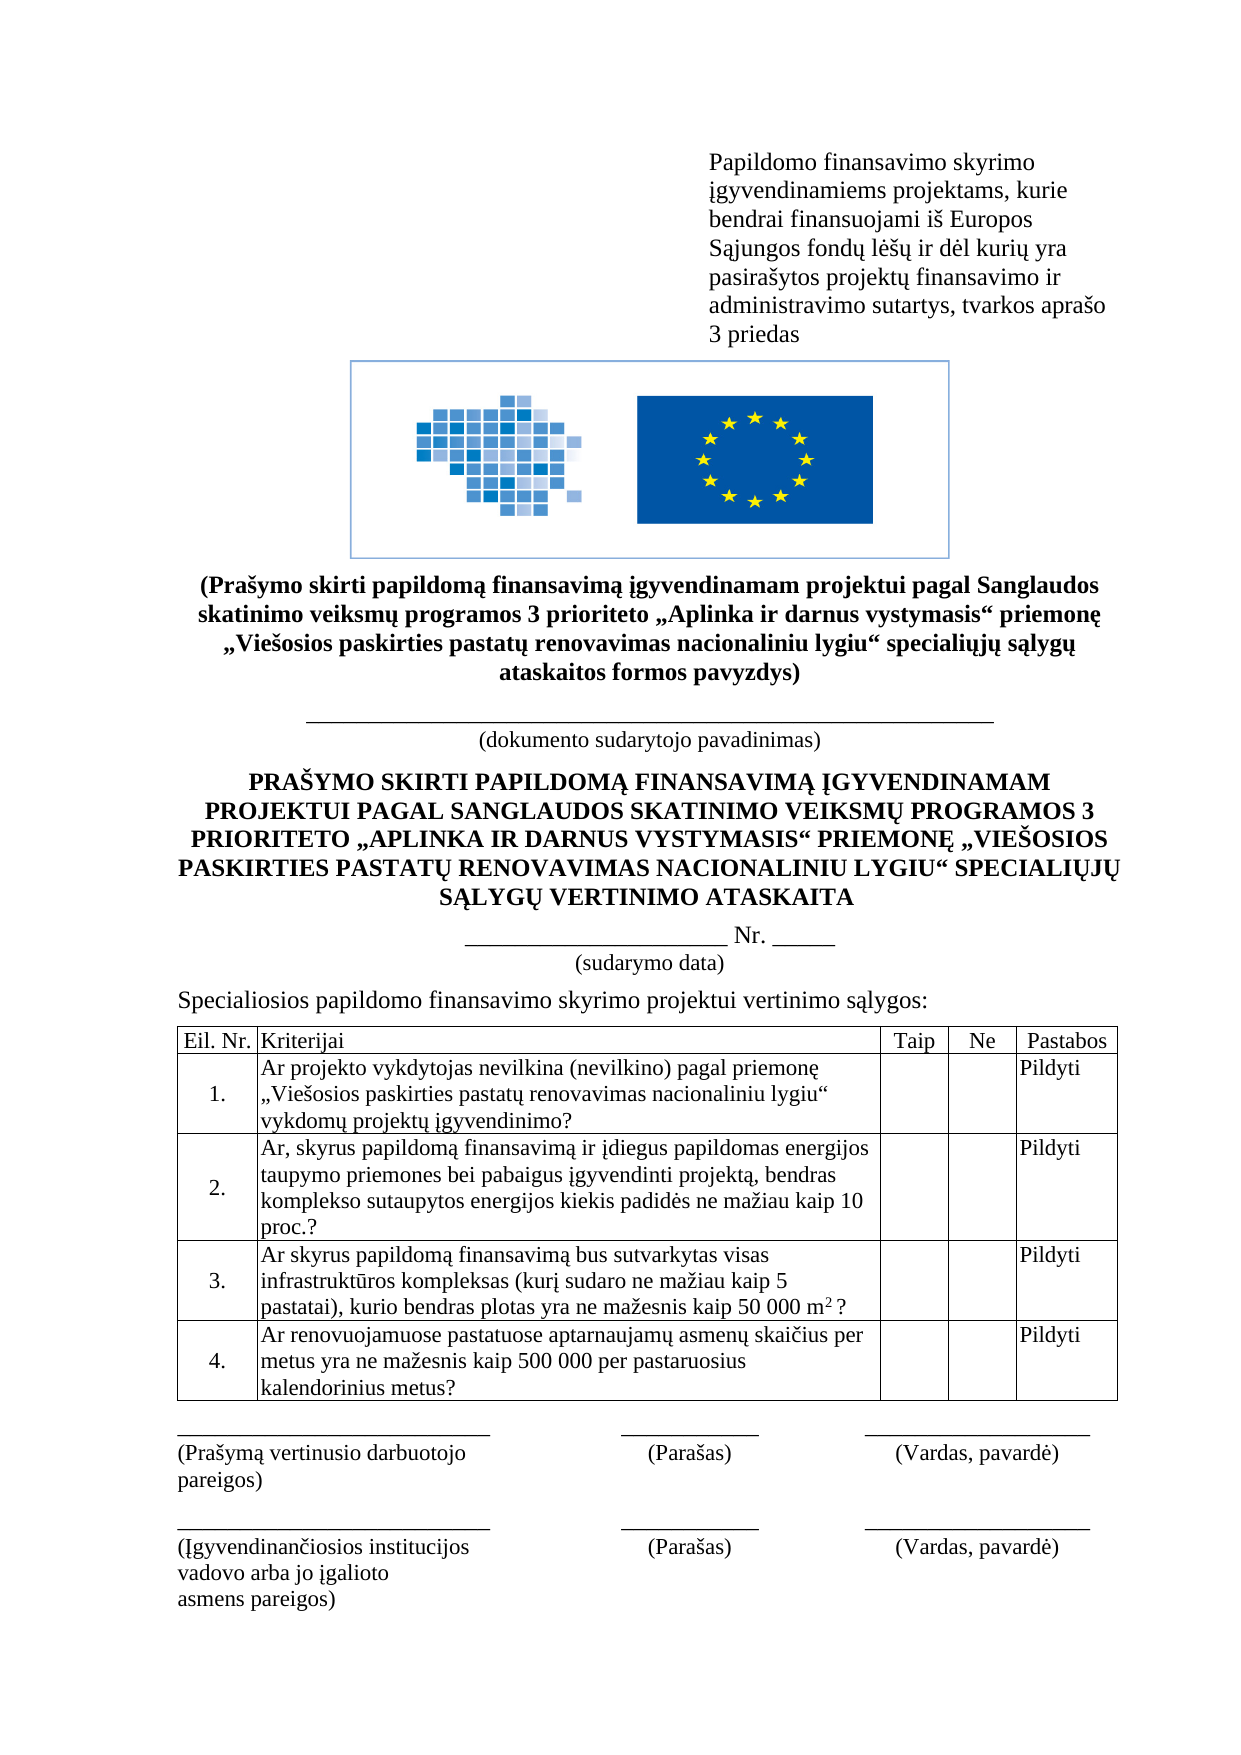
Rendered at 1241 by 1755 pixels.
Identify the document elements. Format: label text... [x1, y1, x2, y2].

text pasirašytos projektų finansavimo ir [177, 262, 1122, 291]
table_cell [881, 1134, 948, 1240]
text administravimo sutartys, tvarkos aprašo [177, 291, 1122, 319]
text asmens pareigos) [177, 1585, 1122, 1612]
text _______________________________________________________ [177, 697, 1122, 726]
text vadovo arba jo įgalioto [177, 1559, 1122, 1585]
table_cell Pildyti [1017, 1134, 1117, 1240]
text (sudarymo data) [177, 949, 1122, 975]
text Sąjungos fondų lėšų ir dėl kurių yra [177, 233, 1122, 262]
table_header Eil. Nr. [178, 1027, 257, 1053]
text pareigos) [177, 1466, 1122, 1492]
text _________________________ ___________ __________________ [177, 1504, 1122, 1533]
table_header Taip [881, 1027, 948, 1053]
table_cell Ar projekto vykdytojas nevilkina (nevilkino) pagal priemonę „Viešosios paskirties pastatų renovavimas nacionaliniu lygiu“ vykdomų projektų įgyvendinimo? [258, 1054, 880, 1133]
table_cell Pildyti [1017, 1241, 1117, 1320]
table_cell [949, 1054, 1016, 1133]
table_header Ne [949, 1027, 1016, 1053]
table_cell Ar, skyrus papildomą finansavimą ir įdiegus papildomas energijos taupymo priemones bei pabaigus įgyvendinti projektą, bendras komplekso sutaupytos energijos kiekis padidės ne mažiau kaip 10 proc.? [258, 1134, 880, 1240]
table_cell Ar skyrus papildomą finansavimą bus sutvarkytas visas infrastruktūros kompleksas (kurį sudaro ne mažiau kaip 5 pastatai), kurio bendras plotas yra ne mažesnis kaip 50 000 m2 ? [258, 1241, 880, 1320]
text _____________________ Nr. _____ [177, 920, 1122, 949]
table_cell 2. [178, 1134, 257, 1240]
table_cell Pildyti [1017, 1054, 1117, 1133]
table_cell 1. [178, 1054, 257, 1133]
table_cell [949, 1321, 1016, 1400]
table_header Kriterijai [258, 1027, 880, 1053]
table_cell Ar renovuojamuose pastatuose aptarnaujamų asmenų skaičius per metus yra ne mažesnis kaip 500 000 per pastaruosius kalendorinius metus? [258, 1321, 880, 1400]
text bendrai finansuojami iš Europos [177, 204, 1122, 233]
table_cell [881, 1321, 948, 1400]
text (Prašymą vertinusio darbuotojo (Parašas) (Vardas, pavardė) [177, 1439, 1122, 1466]
table_cell Pildyti [1017, 1321, 1117, 1400]
table_cell [881, 1241, 948, 1320]
table_cell 4. [178, 1321, 257, 1400]
text (Prašymo skirti papildomą finansavimą įgyvendinamam projektui pagal Sanglaudos skatinimo veiksmų programos 3 prioriteto „Aplinka ir darnus vystymasis“ priemonę „Viešosios paskirties pastatų renovavimas nacionaliniu lygiu“ specialiųjų sąlygų ataskaitos formos pavyzdys) [177, 571, 1122, 686]
text _________________________ ___________ __________________ [177, 1411, 1122, 1439]
text Papildomo finansavimo skyrimo [177, 147, 1122, 176]
table_cell [949, 1134, 1016, 1240]
text (Įgyvendinančiosios institucijos (Parašas) (Vardas, pavardė) [177, 1533, 1122, 1559]
table_cell [881, 1054, 948, 1133]
text (dokumento sudarytojo pavadinimas) [177, 726, 1122, 753]
text įgyvendinamiems projektams, kurie [177, 176, 1122, 204]
text Specialiosios papildomo finansavimo skyrimo projektui vertinimo sąlygos: [177, 985, 1122, 1014]
text 3 priedas [177, 319, 1122, 348]
table_cell 3. [178, 1241, 257, 1320]
table_header Pastabos [1017, 1027, 1117, 1053]
table_cell [949, 1241, 1016, 1320]
text PRAŠYMO SKIRTI PAPILDOMĄ FINANSAVIMĄ ĮGYVENDINAMAM PROJEKTUI PAGAL SANGLAUDOS SKATINIMO VEIKSMŲ PROGRAMOS 3 PRIORITETO „APLINKA IR DARNUS VYSTYMASIS“ PRIEMONĘ „VIEŠOSIOS PASKIRTIES PASTATŲ RENOVAVIMAS NACIONALINIU LYGIU“ SPECIALIŲJŲ SĄLYGŲ VERTINIMO ATASKAITA [177, 767, 1122, 911]
